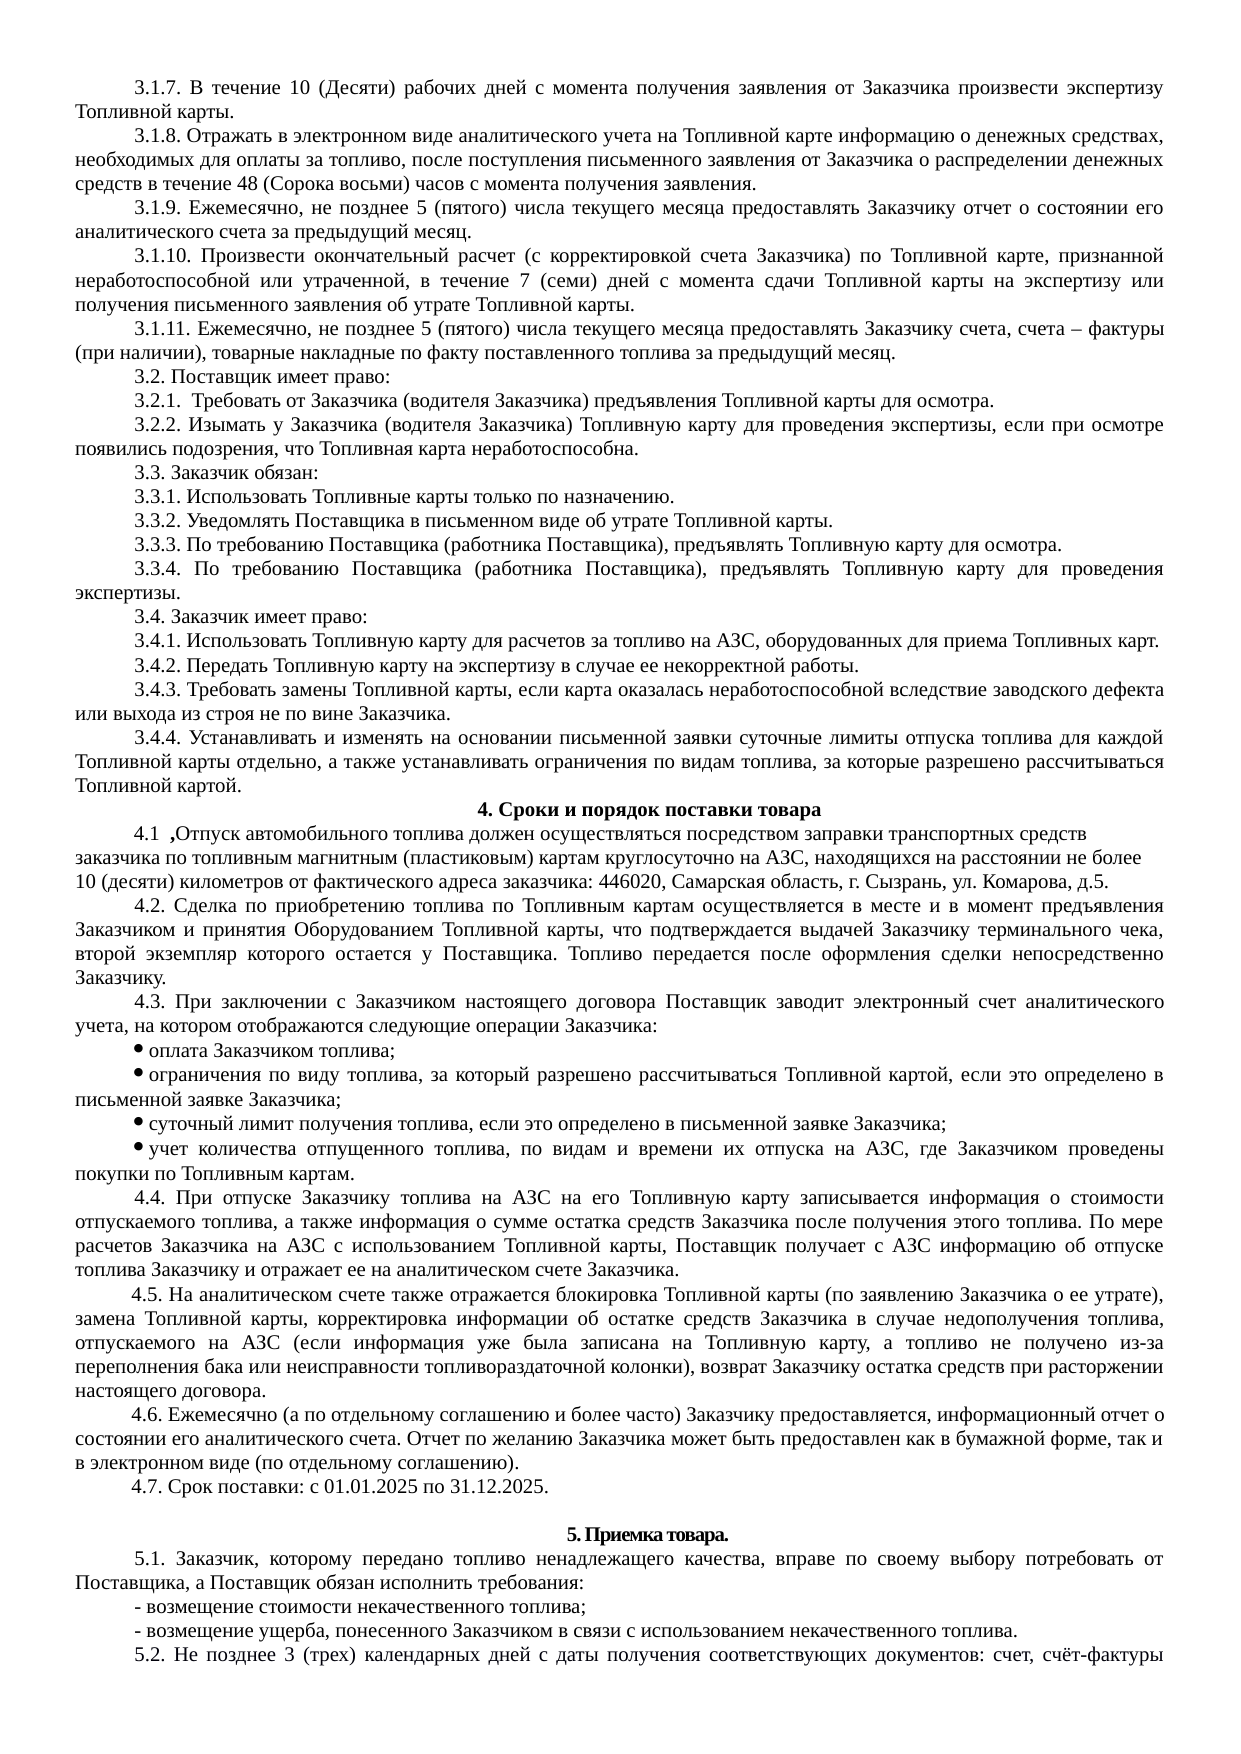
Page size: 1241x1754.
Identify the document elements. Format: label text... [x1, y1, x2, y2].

text 3.2.1. Требовать от Заказчика (водителя Заказчика) предъявления Топливной карты для осмотра. [75, 388, 1165, 412]
text 4.4. При отпуске Заказчику топлива на АЗС на его Топливную карту записывается информация о стоимости отпускаемого топлива, а также информация о сумме остатка средств Заказчика после получения этого топлива. По мере расчетов Заказчика на АЗС с использованием Топливной карты, Поставщик получает с АЗС информацию об отпуске топлива Заказчику и отражает ее на аналитическом счете Заказчика. [75, 1185, 1165, 1281]
text 3.4.1. Использовать Топливную карту для расчетов за топливо на АЗС, оборудованных для приема Топливных карт. [75, 628, 1165, 652]
text 5. Приемка товара. [75, 1522, 1165, 1546]
text 3.3. Заказчик обязан: [75, 460, 1165, 484]
text 4. Сроки и порядок поставки товара [75, 797, 1165, 821]
text 3.4. Заказчик имеет право: [75, 604, 1165, 628]
text 4.6. Ежемесячно (а по отдельному соглашению и более часто) Заказчику предоставляется, информационный отчет о состоянии его аналитического счета. Отчет по желанию Заказчика может быть предоставлен как в бумажной форме, так и в электронном виде (по отдельному соглашению). [75, 1402, 1165, 1474]
text 3.2.2. Изымать у Заказчика (водителя Заказчика) Топливную карту для проведения экспертизы, если при осмотре появились подозрения, что Топливная карта неработоспособна. [75, 412, 1165, 460]
text 4.2. Сделка по приобретению топлива по Топливным картам осуществляется в месте и в момент предъявления Заказчиком и принятия Оборудованием Топливной карты, что подтверждается выдачей Заказчику терминального чека, второй экземпляр которого остается у Поставщика. Топливо передается после оформления сделки непосредственно Заказчику. [75, 893, 1165, 989]
text 3.1.9. Ежемесячно, не позднее 5 (пятого) числа текущего месяца предоставлять Заказчику отчет о состоянии его аналитического счета за предыдущий месяц. [75, 195, 1165, 243]
list оплата Заказчиком топлива; [75, 1037, 1165, 1062]
text 3.3.2. Уведомлять Поставщика в письменном виде об утрате Топливной карты. [75, 508, 1165, 532]
text 3.4.2. Передать Топливную карту на экспертизу в случае ее некорректной работы. [75, 652, 1165, 677]
text 4.1 ,Отпуск автомобильного топлива должен осуществляться посредством заправки транспортных средств заказчика по топливным магнитным (пластиковым) картам круглосуточно на АЗС, находящихся на расстоянии не более 10 (десяти) километров от фактического адреса заказчика: 446020, Самарская область, г. Сызрань, ул. Комарова, д.5. [75, 821, 1165, 893]
text 4.5. На аналитическом счете также отражается блокировка Топливной карты (по заявлению Заказчика о ее утрате), замена Топливной карты, корректировка информации об остатке средств Заказчика в случае недополучения топлива, отпускаемого на АЗС (если информация уже была записана на Топливную карту, а топливо не получено из-за переполнения бака или неисправности топливораздаточной колонки), возврат Заказчику остатка средств при расторжении настоящего договора. [75, 1281, 1165, 1402]
text 3.2. Поставщик имеет право: [75, 364, 1165, 388]
text 3.4.3. Требовать замены Топливной карты, если карта оказалась неработоспособной вследствие заводского дефекта или выхода из строя не по вине Заказчика. [75, 677, 1165, 725]
text 5.2. Не позднее 3 (трех) календарных дней с даты получения соответствующих документов: счет, счёт-фактуры [75, 1642, 1165, 1666]
text 3.1.7. В течение 10 (Десяти) рабочих дней с момента получения заявления от Заказчика произвести экспертизу Топливной карты. [75, 75, 1165, 123]
text 3.1.11. Ежемесячно, не позднее 5 (пятого) числа текущего месяца предоставлять Заказчику счета, счета – фактуры (при наличии), товарные накладные по факту поставленного топлива за предыдущий месяц. [75, 316, 1165, 364]
text 3.4.4. Устанавливать и изменять на основании письменной заявки суточные лимиты отпуска топлива для каждой Топливной карты отдельно, а также устанавливать ограничения по видам топлива, за которые разрешено рассчитываться Топливной картой. [75, 725, 1165, 797]
text 3.3.1. Использовать Топливные карты только по назначению. [75, 484, 1165, 508]
text - возмещение ущерба, понесенного Заказчиком в связи с использованием некачественного топлива. [75, 1618, 1165, 1642]
list учет количества отпущенного топлива, по видам и времени их отпуска на АЗС, где Заказчиком проведены покупки по Топливным картам. [75, 1136, 1165, 1185]
text - возмещение стоимости некачественного топлива; [75, 1594, 1165, 1618]
text 5.1. Заказчик, которому передано топливо ненадлежащего качества, вправе по своему выбору потребовать от Поставщика, а Поставщик обязан исполнить требования: [75, 1546, 1165, 1594]
text 4.7. Срок поставки: с 01.01.2025 по 31.12.2025. [75, 1474, 1165, 1498]
text 3.3.3. По требованию Поставщика (работника Поставщика), предъявлять Топливную карту для осмотра. [75, 532, 1165, 556]
text 3.1.10. Произвести окончательный расчет (с корректировкой счета Заказчика) по Топливной карте, признанной неработоспособной или утраченной, в течение 7 (семи) дней с момента сдачи Топливной карты на экспертизу или получения письменного заявления об утрате Топливной карты. [75, 243, 1165, 316]
text 4.3. При заключении с Заказчиком настоящего договора Поставщик заводит электронный счет аналитического учета, на котором отображаются следующие операции Заказчика: [75, 989, 1165, 1037]
text 3.3.4. По требованию Поставщика (работника Поставщика), предъявлять Топливную карту для проведения экспертизы. [75, 556, 1165, 604]
list суточный лимит получения топлива, если это определено в письменной заявке Заказчика; [75, 1111, 1165, 1136]
text 3.1.8. Отражать в электронном виде аналитического учета на Топливной карте информацию о денежных средствах, необходимых для оплаты за топливо, после поступления письменного заявления от Заказчика о распределении денежных средств в течение 48 (Сорока восьми) часов с момента получения заявления. [75, 123, 1165, 195]
list ограничения по виду топлива, за который разрешено рассчитываться Топливной картой, если это определено в письменной заявке Заказчика; [75, 1062, 1165, 1111]
